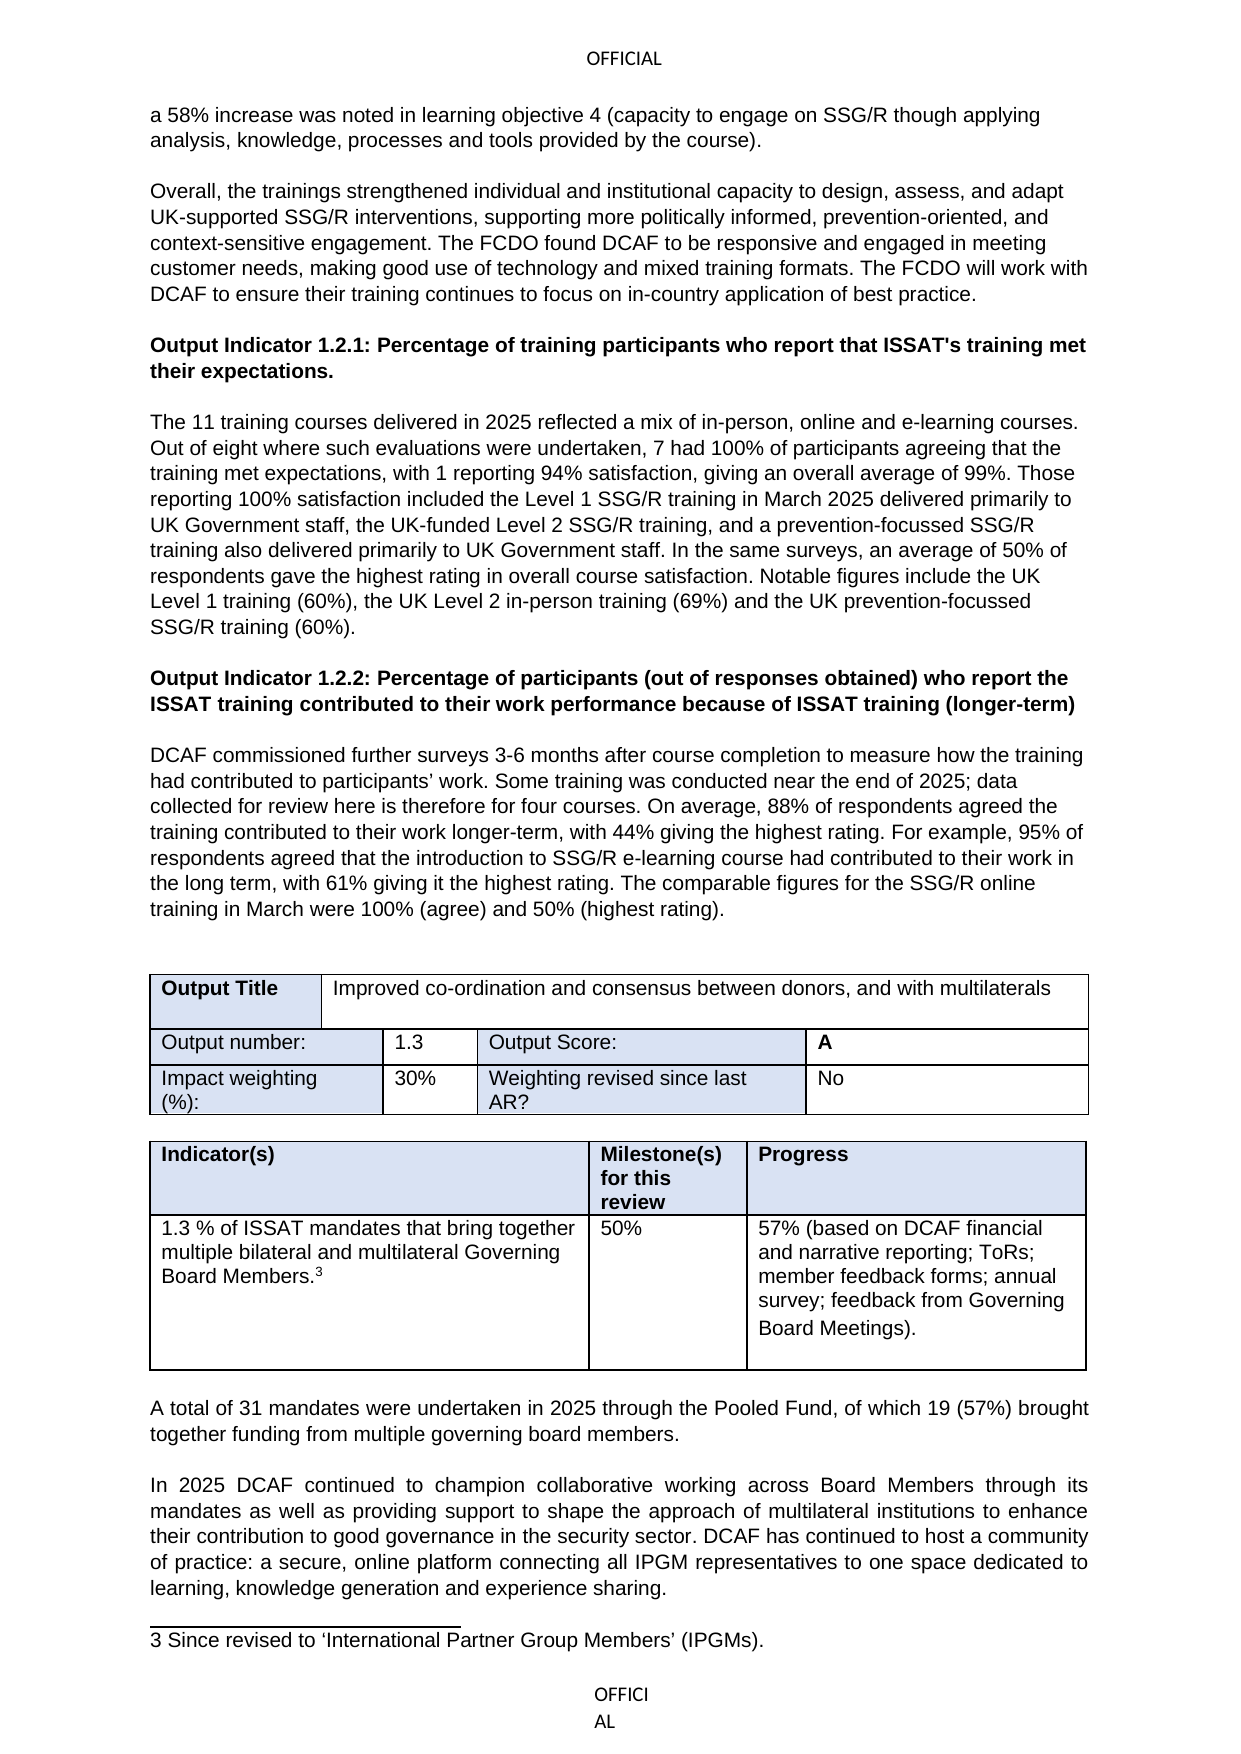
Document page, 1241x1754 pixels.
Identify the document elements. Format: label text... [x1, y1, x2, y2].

table_cell 30% [384, 1066, 477, 1113]
text a 58% increase was noted in learning objective 4 (capacity to engage on SSG/R though applying analysis, knowledge, processes and tools provided by the course). [150, 102, 1090, 152]
text Output Indicator 1.2.1: Percentage of training participants who report that ISSAT's training met their expectations. [150, 333, 1090, 383]
table_cell Output number: [151, 1030, 382, 1064]
table_header Improved co-ordination and consensus between donors, and with multilaterals [322, 975, 1088, 1028]
table_header Milestone(s) for this review [590, 1142, 746, 1214]
table_header Output Title [151, 975, 321, 1028]
text DCAF commissioned further surveys 3-6 months after course completion to measure how the training had contributed to participants’ work. Some training was conducted near the end of 2025; data collected for review here is therefore for four courses. On average, 88% of respondents agreed the training contributed to their work longer-term, with 44% giving the highest rating. For example, 95% of respondents agreed that the introduction to SSG/R e-learning course had contributed to their work in the long term, with 61% giving it the highest rating. The comparable figures for the SSG/R online training in March were 100% (agree) and 50% (highest rating). [150, 743, 1090, 921]
table_cell 50% [590, 1216, 746, 1369]
table_cell A [807, 1030, 1088, 1064]
table_cell 1.3 [384, 1030, 477, 1064]
table_cell 57% (based on DCAF financial and narrative reporting; ToRs; member feedback forms; annual survey; feedback from Governing Board Meetings). [748, 1216, 1085, 1369]
text A total of 31 mandates were undertaken in 2025 through the Pooled Fund, of which 19 (57%) brought together funding from multiple governing board members. [150, 1396, 1090, 1446]
text Output Indicator 1.2.2: Percentage of participants (out of responses obtained) who report the ISSAT training contributed to their work performance because of ISSAT training (longer-term) [150, 666, 1090, 716]
table_cell No [807, 1066, 1088, 1113]
table_cell Output Score: [478, 1030, 805, 1064]
table_cell Impact weighting (%): [151, 1066, 382, 1113]
table_header Progress [748, 1142, 1085, 1214]
text The 11 training courses delivered in 2025 reflected a mix of in-person, online and e-learning courses. Out of eight where such evaluations were undertaken, 7 had 100% of participants agreeing that the training met expectations, with 1 reporting 94% satisfaction, giving an overall average of 99%. Those reporting 100% satisfaction included the Level 1 SSG/R training in March 2025 delivered primarily to UK Government staff, the UK-funded Level 2 SSG/R training, and a prevention-focussed SSG/R training also delivered primarily to UK Government staff. In the same surveys, an average of 50% of respondents gave the highest rating in overall course satisfaction. Notable figures include the UK Level 1 training (60%), the UK Level 2 in-person training (69%) and the UK prevention-focussed SSG/R training (60%). [150, 410, 1090, 639]
table_cell 1.3 % of ISSAT mandates that bring together multiple bilateral and multilateral Governing Board Members. [151, 1216, 588, 1369]
table_header Indicator(s) [151, 1142, 588, 1214]
table_cell Weighting revised since last AR? [478, 1066, 805, 1113]
text In 2025 DCAF continued to champion collaborative working across Board Members through its mandates as well as providing support to shape the approach of multilateral institutions to enhance their contribution to good governance in the security sector. DCAF has continued to host a community of practice: a secure, online platform connecting all IPGM representatives to one space dedicated to learning, knowledge generation and experience sharing. [150, 1473, 1090, 1599]
text Overall, the trainings strengthened individual and institutional capacity to design, assess, and adapt UK-supported SSG/R interventions, supporting more politically informed, prevention-oriented, and context-sensitive engagement. The FCDO found DCAF to be responsive and engaged in meeting customer needs, making good use of technology and mixed training formats. The FCDO will work with DCAF to ensure their training continues to focus on in-country application of best practice. [150, 179, 1090, 306]
